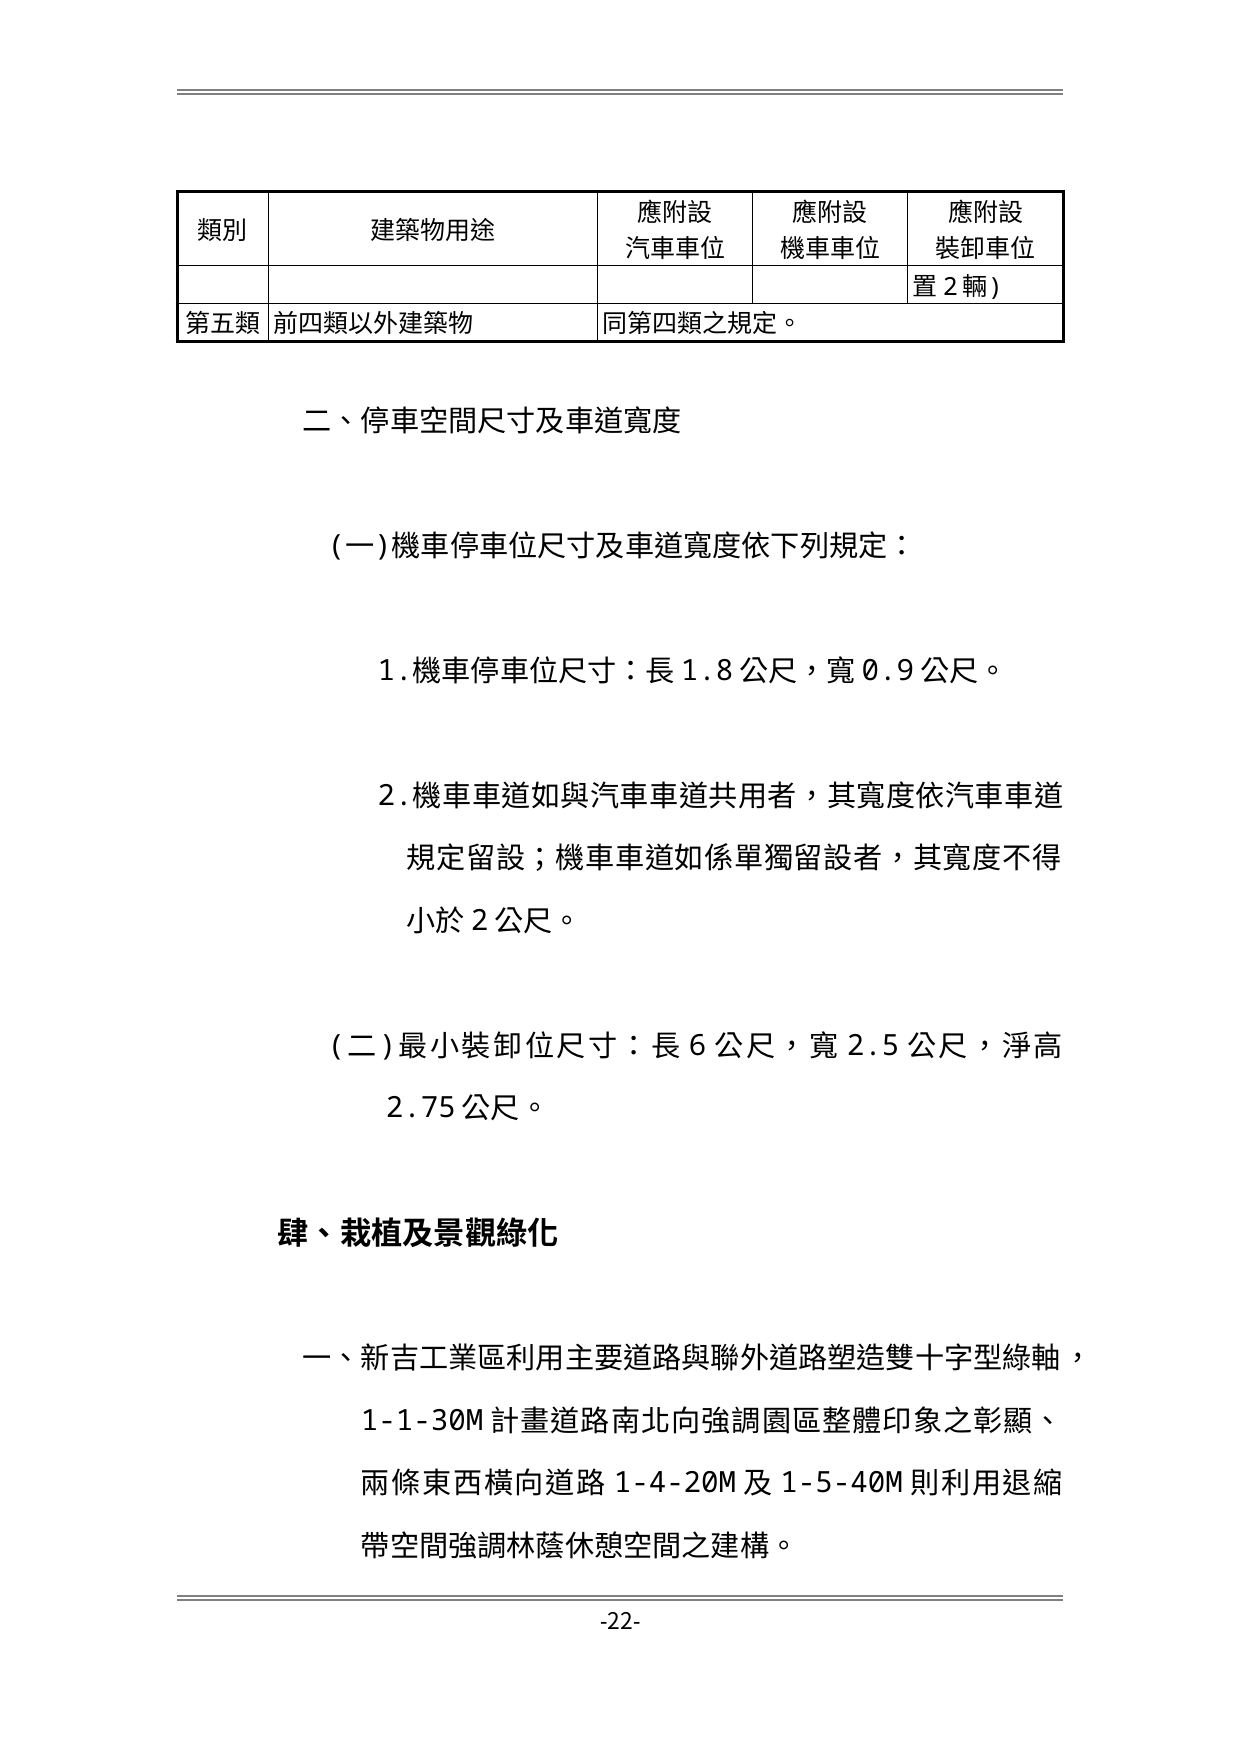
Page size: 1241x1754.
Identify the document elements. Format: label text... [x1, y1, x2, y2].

table_cell [753, 266, 907, 302]
table_header 應附設 汽車車位 [598, 193, 752, 265]
table_header 應附設 機車車位 [753, 193, 907, 265]
table_header 應附設 裝卸車位 [908, 193, 1062, 265]
text 一、新吉工業區利用主要道路與聯外道路塑造雙十字型綠軸，1-1-30M計畫道路南北向強調園區整體印象之彰顯、兩條東西橫向道路1-4-20M及1-5-40M則利用退縮帶空間強調林蔭休憩空間之建構。 [302, 1314, 1063, 1564]
text 1.機車停車位尺寸：長1.8公尺，寬0.9公尺。 [377, 627, 1063, 689]
text 肆、栽植及景觀綠化 [277, 1189, 1063, 1252]
table_cell 前四類以外建築物 [269, 304, 597, 340]
table_cell [269, 266, 597, 302]
table_header 類別 [179, 193, 268, 265]
text (一)機車停車位尺寸及車道寬度依下列規定： [327, 502, 1063, 564]
table_cell 第五類 [179, 304, 268, 340]
table_cell 置2輛) [908, 266, 1062, 302]
text 二、停車空間尺寸及車道寬度 [302, 377, 1063, 439]
table_cell 同第四類之規定。 [598, 304, 1062, 340]
table_cell [598, 266, 752, 302]
text (二)最小裝卸位尺寸：長6公尺，寬2.5公尺，淨高2.75公尺。 [327, 1002, 1063, 1127]
text 2.機車車道如與汽車車道共用者，其寬度依汽車車道規定留設；機車車道如係單獨留設者，其寬度不得小於2公尺。 [377, 752, 1063, 939]
table_header 建築物用途 [269, 193, 597, 265]
table_cell [179, 266, 268, 302]
